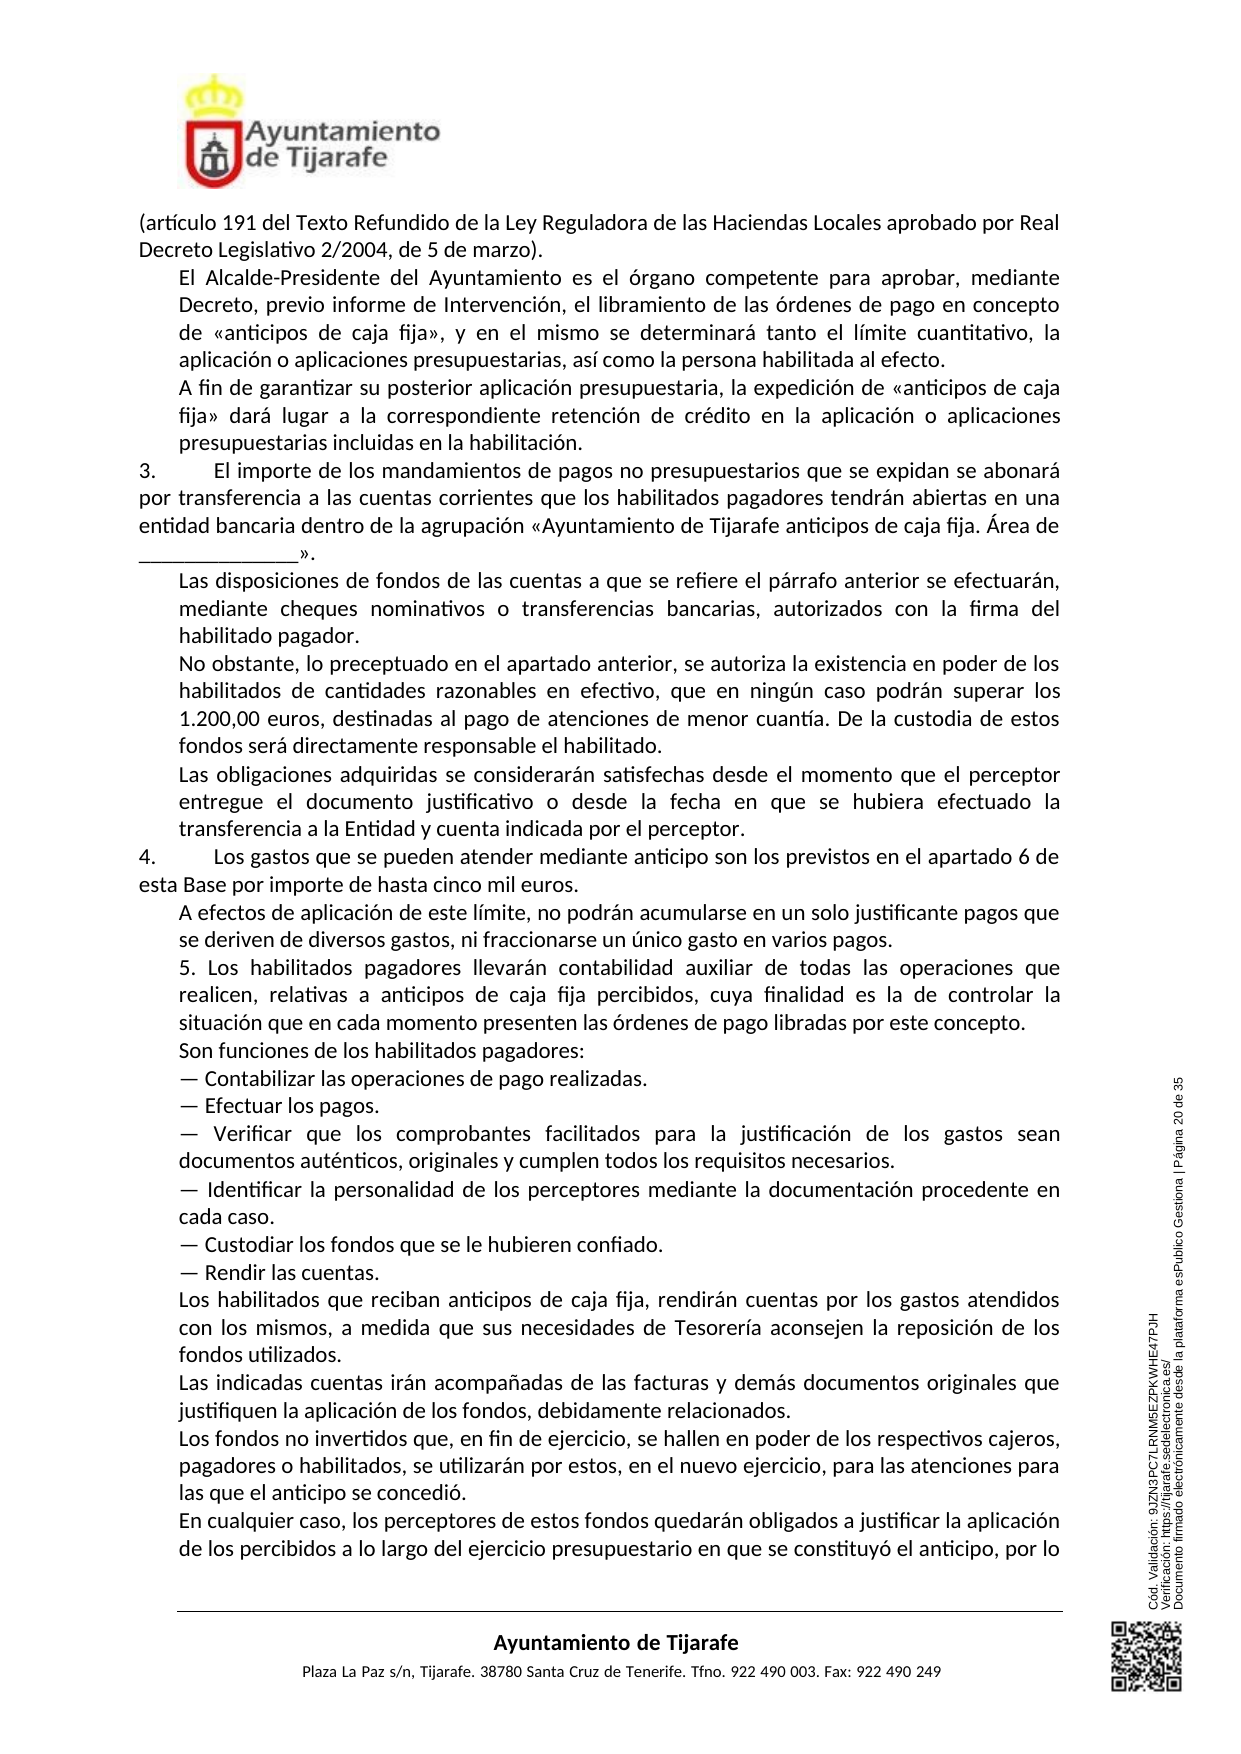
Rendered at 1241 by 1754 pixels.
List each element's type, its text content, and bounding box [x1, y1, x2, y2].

text Las disposiciones de fondos de las cuentas a que se refiere el párrafo anterior se efectuarán, mediante cheques nominativos o transferencias bancarias, autorizados con la firma del habilitado pagador. [179, 567, 1062, 649]
text En cualquier caso, los perceptores de estos fondos quedarán obligados a justificar la aplicación de los percibidos a lo largo del ejercicio presupuestario en que se constituyó el anticipo, por lo [179, 1507, 1062, 1562]
text 5. Los habilitados pagadores llevarán contabilidad auxiliar de todas las operaciones que realicen, relativas a anticipos de caja fija percibidos, cuya finalidad es la de controlar la situación que en cada momento presenten las órdenes de pago libradas por este concepto. [179, 953, 1062, 1036]
text Los habilitados que reciban anticipos de caja fija, rendirán cuentas por los gastos atendidos con los mismos, a medida que sus necesidades de Tesorería aconsejen la reposición de los fondos utilizados. [179, 1286, 1062, 1368]
text — Custodiar los fondos que se le hubieren confiado. [179, 1230, 1062, 1258]
text — Rendir las cuentas. [179, 1258, 1062, 1286]
text Son funciones de los habilitados pagadores: [179, 1036, 1062, 1064]
list (artículo 191 del Texto Refundido de la Ley Reguladora de las Haciendas Locales aprobado por Real Decreto Legislativo 2/2004, de 5 de marzo). [139, 208, 1062, 263]
list El importe de los mandamientos de pagos no presupuestarios que se expidan se abonará por transferencia a las cuentas corrientes que los habilitados pagadores tendrán abiertas en una entidad bancaria dentro de la agrupación «Ayuntamiento de Tijarafe anticipos de caja fija. Área de ______________». [139, 457, 1062, 567]
text — Verificar que los comprobantes facilitados para la justificación de los gastos sean documentos auténticos, originales y cumplen todos los requisitos necesarios. [179, 1120, 1062, 1175]
text Las obligaciones adquiridas se considerarán satisfechas desde el momento que el perceptor entregue el documento justificativo o desde la fecha en que se hubiera efectuado la transferencia a la Entidad y cuenta indicada por el perceptor. [179, 760, 1062, 842]
text El Alcalde-Presidente del Ayuntamiento es el órgano competente para aprobar, mediante Decreto, previo informe de Intervención, el libramiento de las órdenes de pago en concepto de «anticipos de caja fija», y en el mismo se determinará tanto el límite cuantitativo, la aplicación o aplicaciones presupuestarias, así como la persona habilitada al efecto. [179, 263, 1062, 373]
text A fin de garantizar su posterior aplicación presupuestaria, la expedición de «anticipos de caja fija» dará lugar a la correspondiente retención de crédito en la aplicación o aplicaciones presupuestarias incluidas en la habilitación. [179, 374, 1062, 456]
list Los gastos que se pueden atender mediante anticipo son los previstos en el apartado 6 de esta Base por importe de hasta cinco mil euros. [139, 843, 1062, 898]
text A efectos de aplicación de este límite, no podrán acumularse en un solo justificante pagos que se deriven de diversos gastos, ni fraccionarse un único gasto en varios pagos. [179, 898, 1062, 953]
text — Efectuar los pagos. [179, 1092, 1062, 1119]
text — Contabilizar las operaciones de pago realizadas. [179, 1064, 1062, 1092]
text Los fondos no invertidos que, en fin de ejercicio, se hallen en poder de los respectivos cajeros, pagadores o habilitados, se utilizarán por estos, en el nuevo ejercicio, para las atenciones para las que el anticipo se concedió. [179, 1424, 1062, 1507]
text — Identificar la personalidad de los perceptores mediante la documentación procedente en cada caso. [179, 1175, 1062, 1230]
text Las indicadas cuentas irán acompañadas de las facturas y demás documentos originales que justifiquen la aplicación de los fondos, debidamente relacionados. [179, 1369, 1062, 1424]
text No obstante, lo preceptuado en el apartado anterior, se autoriza la existencia en poder de los habilitados de cantidades razonables en efectivo, que en ningún caso podrán superar los 1.200,00 euros, destinadas al pago de atenciones de menor cuantía. De la custodia de estos fondos será directamente responsable el habilitado. [179, 650, 1062, 760]
